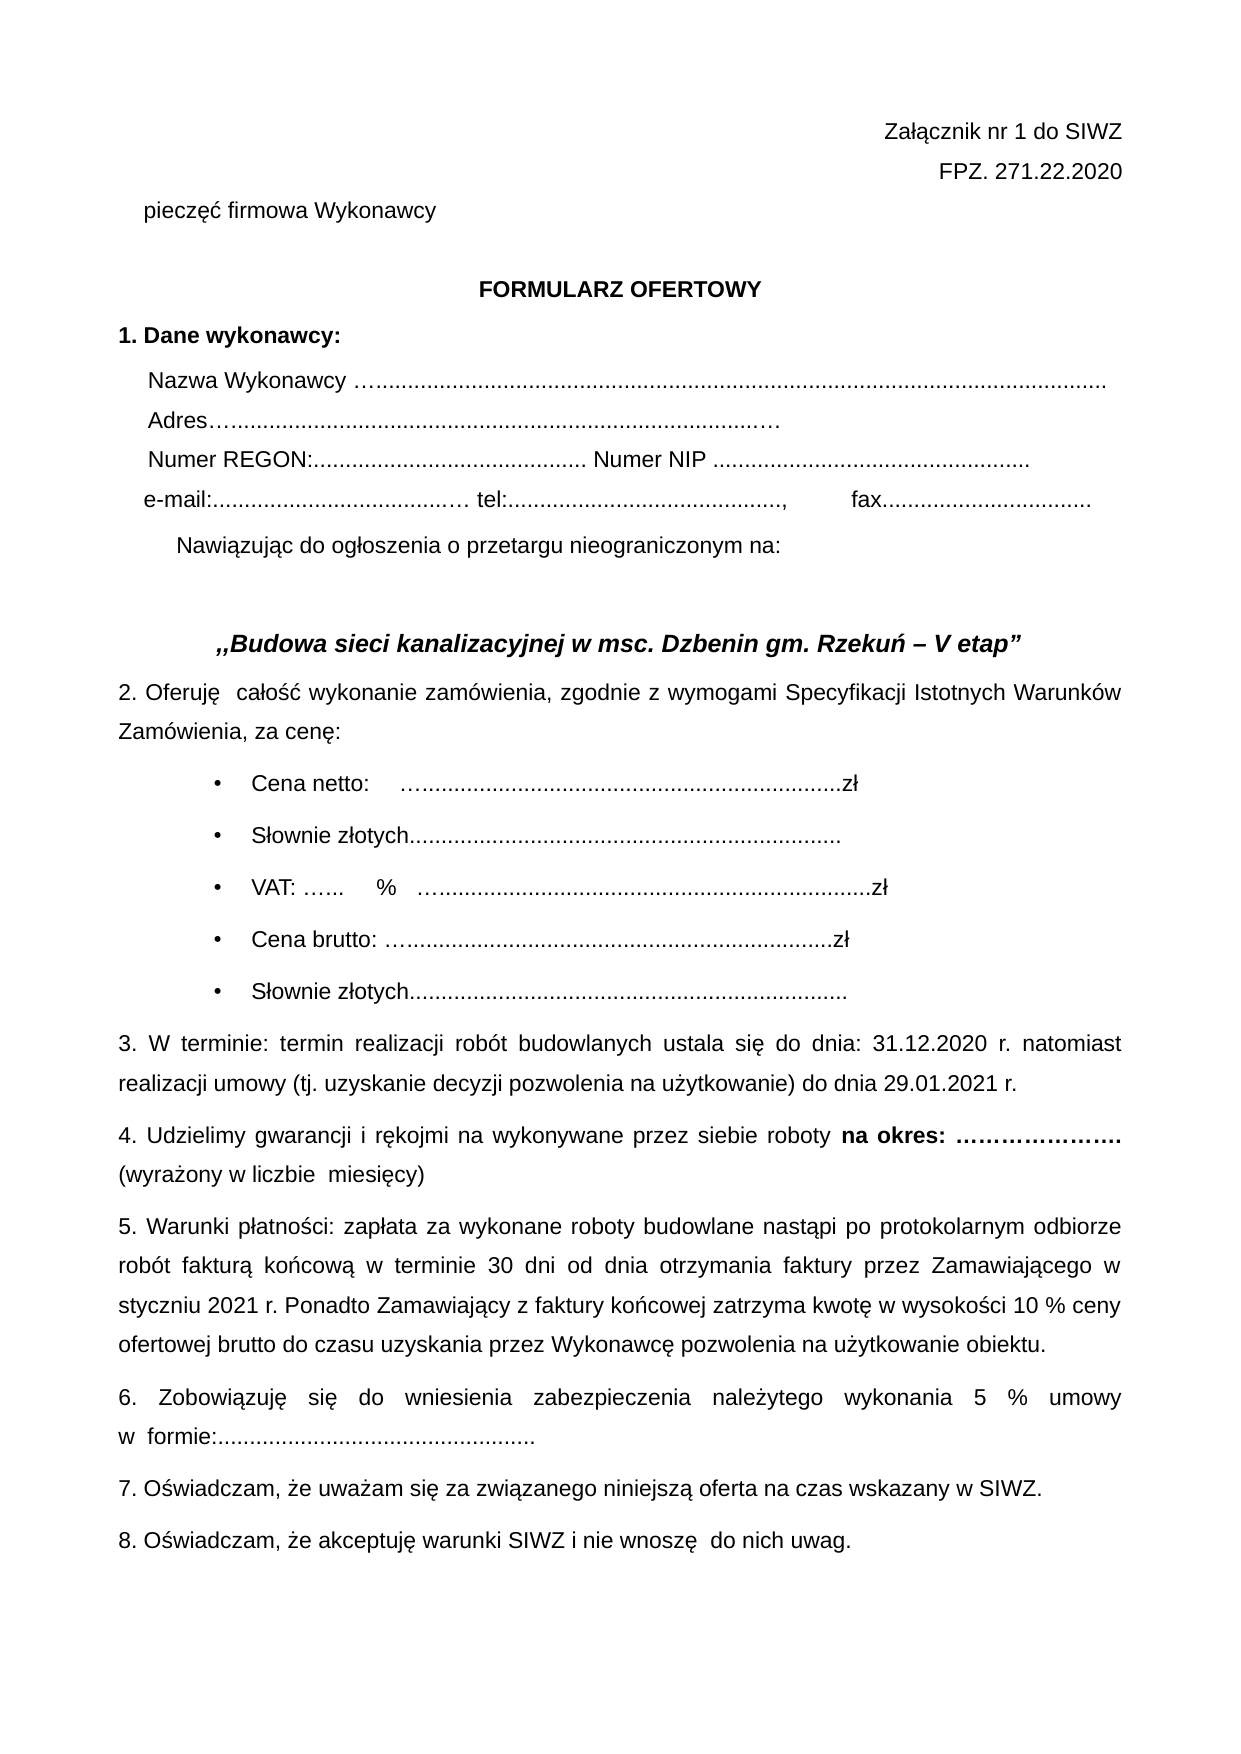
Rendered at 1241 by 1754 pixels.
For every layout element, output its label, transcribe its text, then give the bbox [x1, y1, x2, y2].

text FORMULARZ OFERTOWY [118, 276, 1122, 302]
text 5. Warunki płatności: zapłata za wykonane roboty budowlane nastąpi po protokolarnym odbiorze robót fakturą końcową w terminie 30 dni od dnia otrzymania faktury przez Zamawiającego w styczniu 2021 r. Ponadto Zamawiający z faktury końcowej zatrzyma kwotę w wysokości 10 % ceny ofertowej brutto do czasu uzyskania przez Wykonawcę pozwolenia na użytkowanie obiektu. [118, 1213, 1122, 1358]
text Numer REGON:........................................... Numer NIP .................................................. [148, 446, 1122, 473]
text 1. Dane wykonawcy: [118, 322, 1122, 348]
text 8. Oświadczam, że akceptuję warunki SIWZ i nie wnoszę do nich uwag. [118, 1527, 1122, 1553]
list Cena brutto: …...................................................................zł [213, 926, 1122, 952]
text pieczęć firmowa Wykonawcy [118, 197, 1122, 223]
text 4. Udzielimy gwarancji i rękojmi na wykonywane przez siebie roboty na okres: …………………. (wyrażony w liczbie miesięcy) [118, 1122, 1122, 1187]
text 7. Oświadczam, że uważam się za związanego niniejszą oferta na czas wskazany w SIWZ. [118, 1475, 1122, 1501]
text 3. W terminie: termin realizacji robót budowlanych ustala się do dnia: 31.12.2020 r. natomiast realizacji umowy (tj. uzyskanie decyzji pozwolenia na użytkowanie) do dnia 29.01.2021 r. [118, 1030, 1122, 1096]
text 2. Oferuję całość wykonanie zamówienia, zgodnie z wymogami Specyfikacji Istotnych Warunków Zamówienia, za cenę: [118, 679, 1122, 744]
text Adres…...................................................................................… [148, 407, 1122, 433]
list Słownie złotych..................................................................... [213, 978, 1122, 1004]
text FPZ. 271.22.2020 [118, 158, 1122, 184]
text ,,Budowa sieci kanalizacyjnej w msc. Dzbenin gm. Rzekuń – V etap” [118, 629, 1122, 658]
text Nazwa Wykonawcy …................................................................................................................... [148, 367, 1122, 394]
list VAT: …... % …....................................................................zł [213, 874, 1122, 901]
text Załącznik nr 1 do SIWZ [118, 118, 1122, 144]
list Słownie złotych.................................................................... [213, 822, 1122, 848]
text 6. Zobowiązuję się do wniesienia zabezpieczenia należytego wykonania 5 % umowy w formie:.................................................. [118, 1383, 1122, 1449]
list Cena netto: …..................................................................zł [213, 770, 1122, 797]
text Nawiązując do ogłoszenia o przetargu nieograniczonym na: [176, 532, 1122, 558]
text e-mail:.....................................… tel:..........................................., fax................................. [118, 486, 1122, 512]
